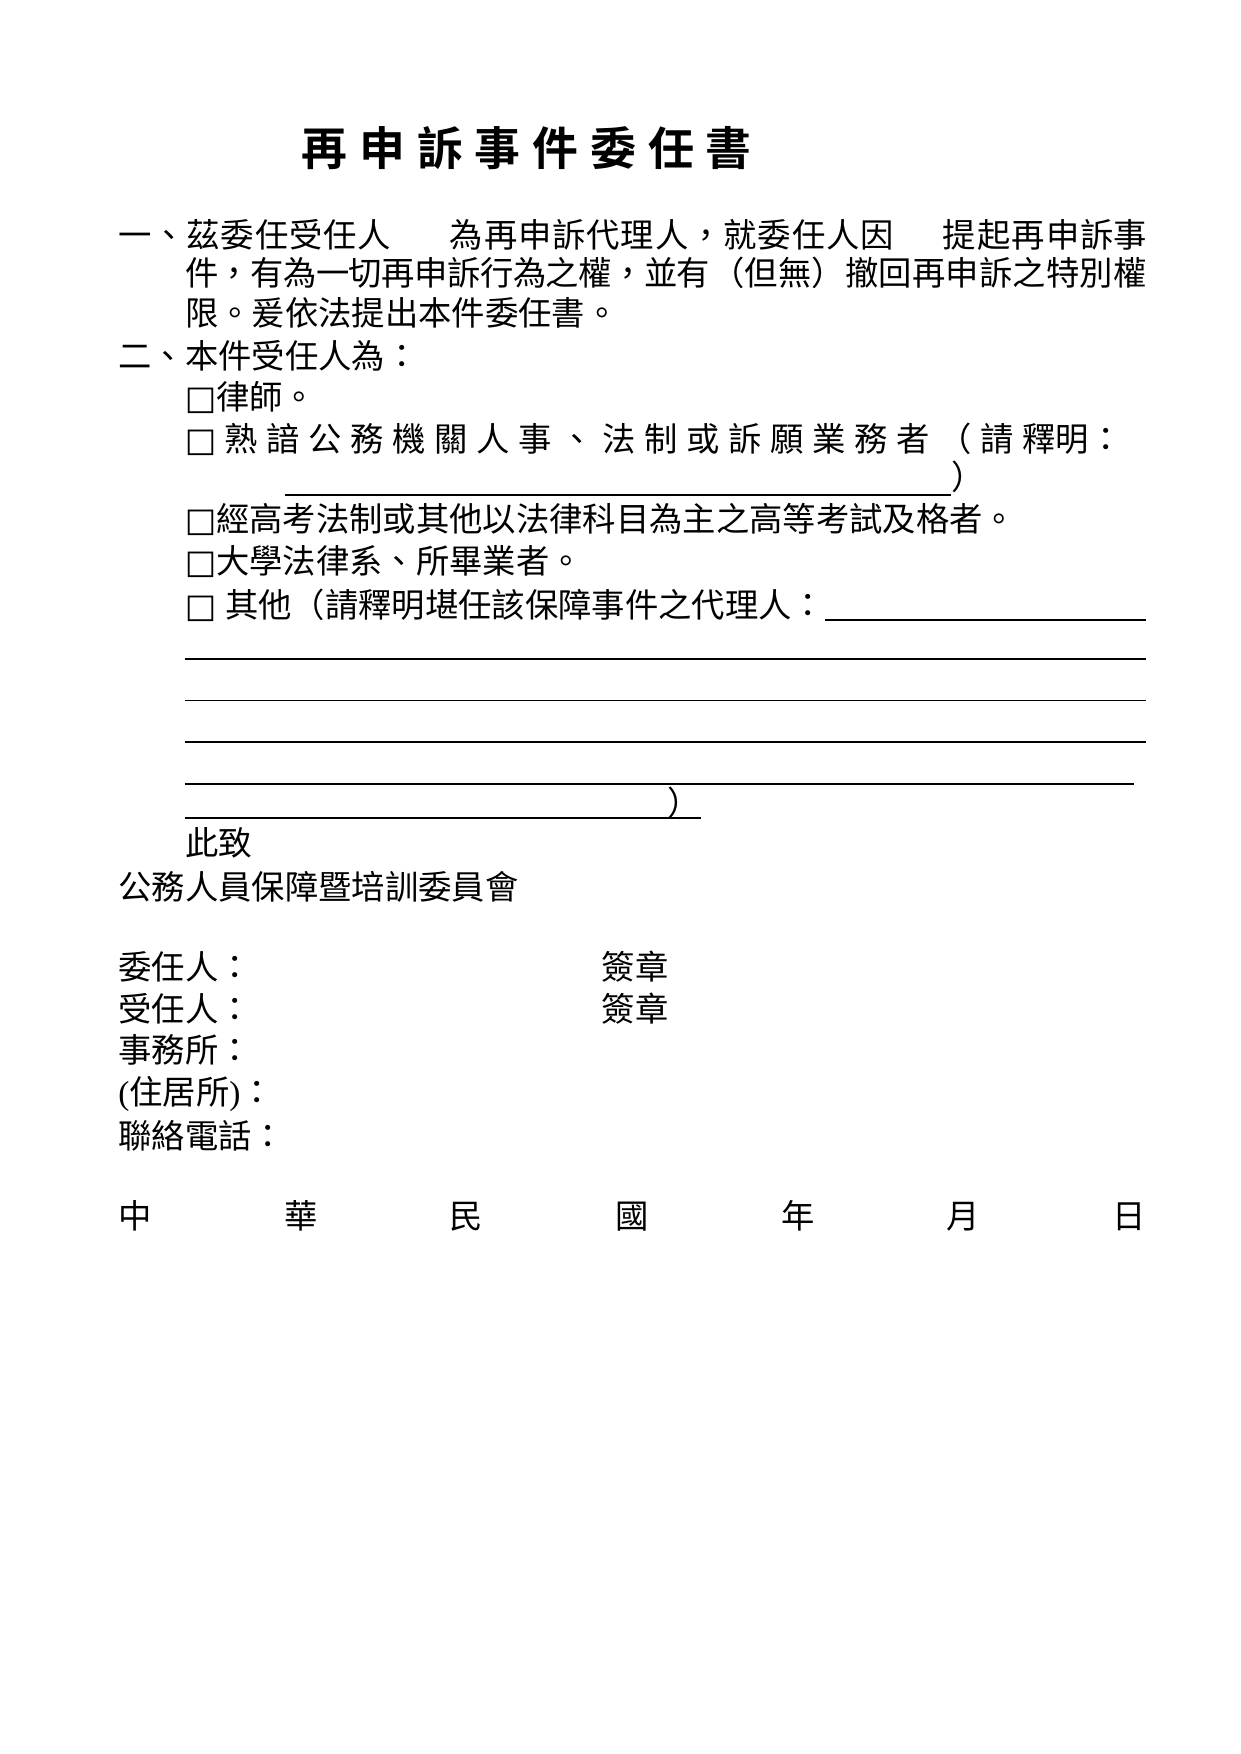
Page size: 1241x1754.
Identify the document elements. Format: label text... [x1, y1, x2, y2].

text □律師。 [184, 376, 1159, 418]
text 二、本件受任人為： [118, 335, 1159, 376]
text □ 其他（請釋明堪任該保障事件之代理人： [184, 582, 1159, 626]
text □經高考法制或其他以法律科目為主之高等考試及格者。 [184, 499, 1159, 540]
text □大學法律系、所畢業者。 [184, 540, 1159, 582]
text 受任人： 簽章 [118, 988, 1159, 1029]
text 一、茲委任受任人 為再申訴代理人，就委任人因 提起再申訴事件，有為一切再申訴行為之權，並有（但無）撤回再申訴之特別權限。爰依法提出本件委任書。 [118, 216, 1147, 335]
text □ 熟 諳 公 務 機 關 人 事 、 法 制 或 訴 願 業 務 者 （ 請 釋明： ） [184, 419, 1147, 499]
text 事務所： [118, 1029, 1159, 1071]
text (住居所)： [118, 1071, 1159, 1113]
text 公務人員保障暨培訓委員會 [118, 865, 1159, 908]
text 再 申 訴 事 件 委 任 書 [302, 114, 1159, 178]
text 委任人： 簽章 [118, 944, 1159, 988]
text 中 華 民 國 年 月 日 [118, 1193, 1159, 1238]
text 聯絡電話： [118, 1113, 1159, 1157]
text ） 此致 [184, 779, 702, 865]
